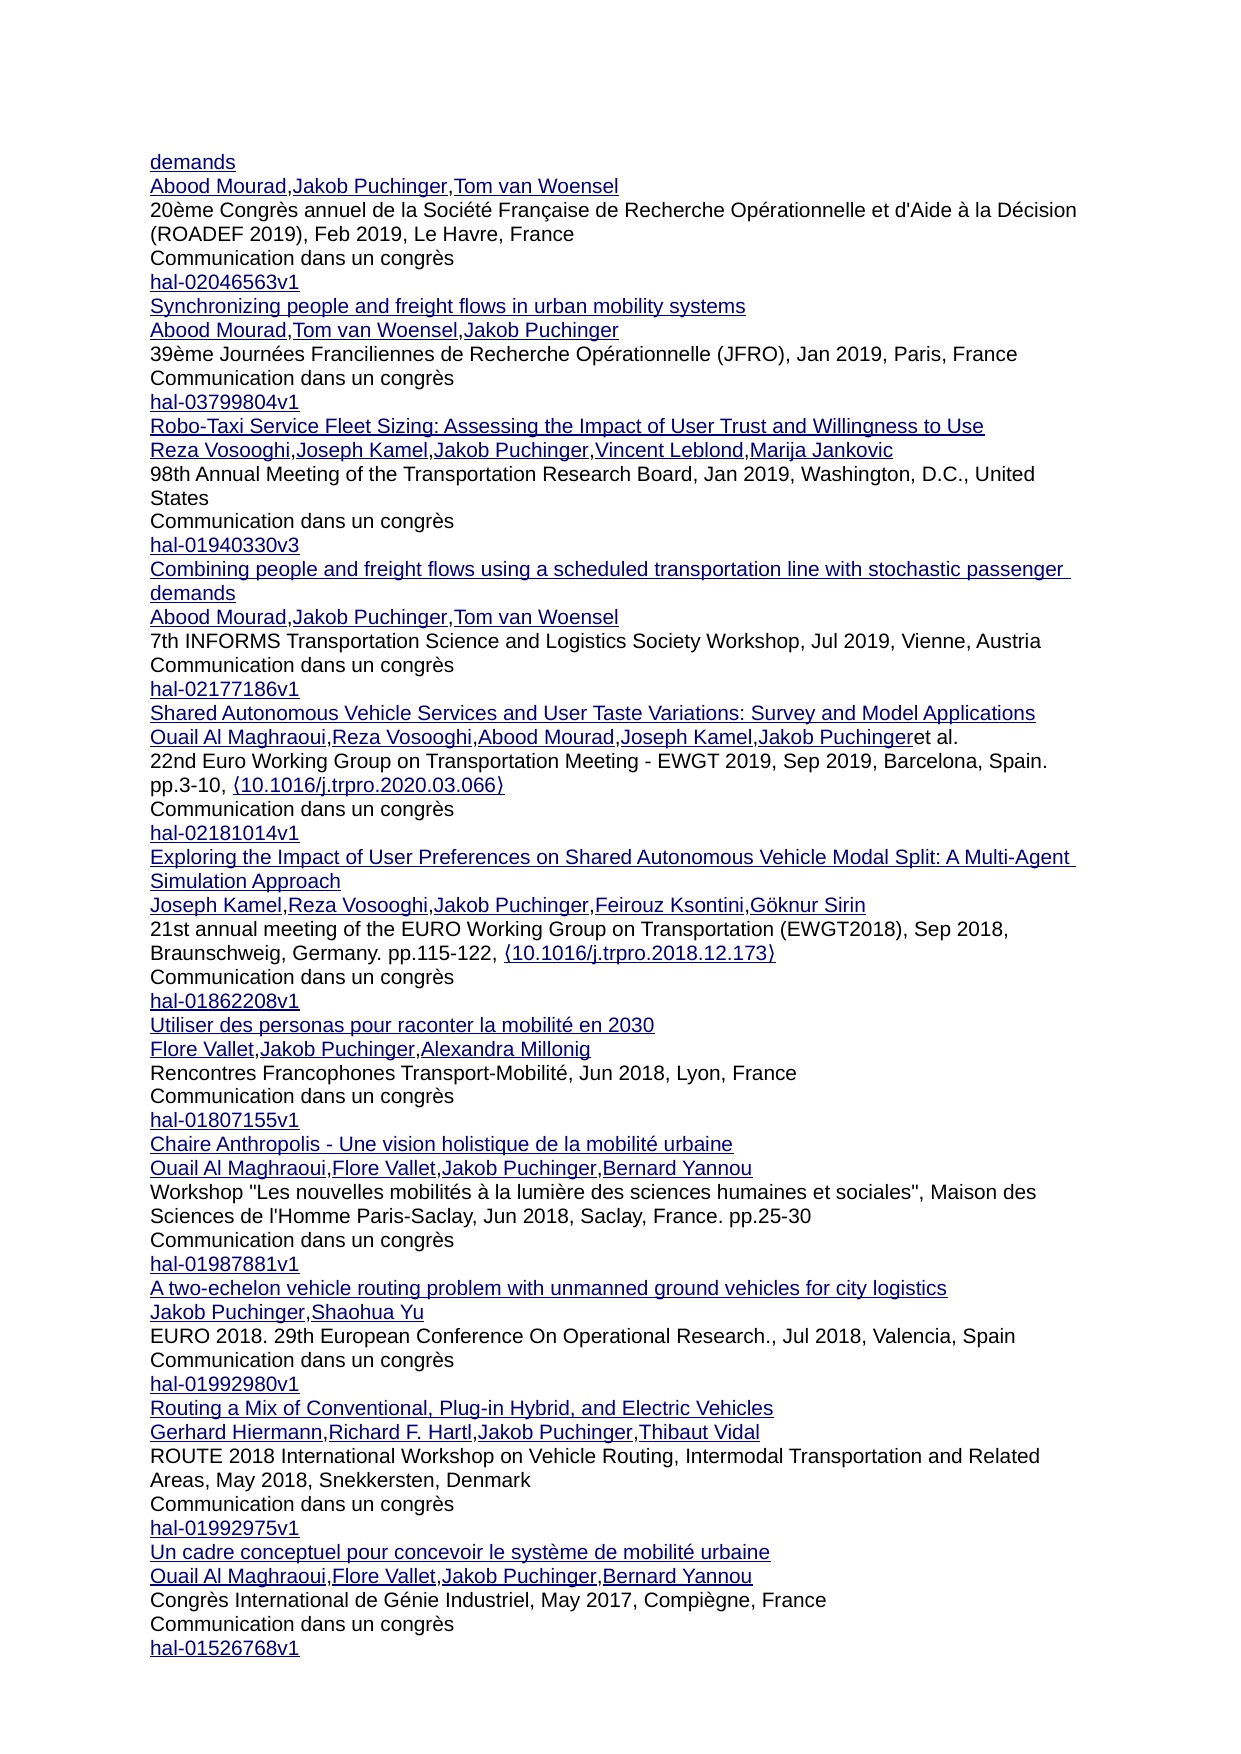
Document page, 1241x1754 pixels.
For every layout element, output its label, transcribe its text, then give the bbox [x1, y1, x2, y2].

table_cell Routing a Mix of Conventional, Plug-in Hybrid, and Electric Vehicles Gerhard Hiermann,Richard F. Hartl,Jakob Puchinger,Thibaut Vidal ROUTE 2018 International Workshop on Vehicle Routing, Intermodal Transportation and Related Areas, May 2018, Snekkersten, Denmark Communication dans un congrès hal-01992975v1 [150, 1396, 1090, 1539]
table_cell Utiliser des personas pour raconter la mobilité en 2030 Flore Vallet,Jakob Puchinger,Alexandra Millonig Rencontres Francophones Transport-Mobilité, Jun 2018, Lyon, France Communication dans un congrès hal-01807155v1 [150, 1013, 1090, 1132]
table_cell A two-echelon vehicle routing problem with unmanned ground vehicles for city logistics Jakob Puchinger,Shaohua Yu EURO 2018. 29th European Conference On Operational Research., Jul 2018, Valencia, Spain Communication dans un congrès hal-01992980v1 [150, 1276, 1090, 1396]
table_cell Chaire Anthropolis - Une vision holistique de la mobilité urbaine Ouail Al Maghraoui,Flore Vallet,Jakob Puchinger,Bernard Yannou Workshop "Les nouvelles mobilités à la lumière des sciences humaines et sociales", Maison des Sciences de l'Homme Paris-Saclay, Jun 2018, Saclay, France. pp.25-30 Communication dans un congrès hal-01987881v1 [150, 1132, 1090, 1276]
table_cell Un cadre conceptuel pour concevoir le système de mobilité urbaine Ouail Al Maghraoui,Flore Vallet,Jakob Puchinger,Bernard Yannou Congrès International de Génie Industriel, May 2017, Compiègne, France Communication dans un congrès hal-01526768v1 [150, 1540, 1090, 1659]
table_cell Combining people and freight flows using a scheduled transportation line with stochastic passenger demands Abood Mourad,Jakob Puchinger,Tom van Woensel 7th INFORMS Transportation Science and Logistics Society Workshop, Jul 2019, Vienne, Austria Communication dans un congrès hal-02177186v1 [150, 557, 1090, 701]
table_cell Synchronizing people and freight flows in urban mobility systems Abood Mourad,Tom van Woensel,Jakob Puchinger 39ème Journées Franciliennes de Recherche Opérationnelle (JFRO), Jan 2019, Paris, France Communication dans un congrès hal-03799804v1 [150, 294, 1090, 413]
table_cell Shared Autonomous Vehicle Services and User Taste Variations: Survey and Model Applications Ouail Al Maghraoui,Reza Vosooghi,Abood Mourad,Joseph Kamel,Jakob Puchingeret al. 22nd Euro Working Group on Transportation Meeting - EWGT 2019, Sep 2019, Barcelona, Spain. pp.3-10, ⟨10.1016/j.trpro.2020.03.066⟩ Communication dans un congrès hal-02181014v1 [150, 701, 1090, 845]
table_cell Robo-Taxi Service Fleet Sizing: Assessing the Impact of User Trust and Willingness to Use Reza Vosooghi,Joseph Kamel,Jakob Puchinger,Vincent Leblond,Marija Jankovic 98th Annual Meeting of the Transportation Research Board, Jan 2019, Washington, D.C., United States Communication dans un congrès hal-01940330v3 [150, 414, 1090, 557]
table_cell Exploring the Impact of User Preferences on Shared Autonomous Vehicle Modal Split: A Multi-Agent Simulation Approach Joseph Kamel,Reza Vosooghi,Jakob Puchinger,Feirouz Ksontini,Göknur Sirin 21st annual meeting of the EURO Working Group on Transportation (EWGT2018), Sep 2018, Braunschweig, Germany. pp.115-122, ⟨10.1016/j.trpro.2018.12.173⟩ Communication dans un congrès hal-01862208v1 [150, 845, 1090, 1012]
table_cell demands Abood Mourad,Jakob Puchinger,Tom van Woensel 20ème Congrès annuel de la Société Française de Recherche Opérationnelle et d'Aide à la Décision (ROADEF 2019), Feb 2019, Le Havre, France Communication dans un congrès hal-02046563v1 [150, 150, 1090, 294]
